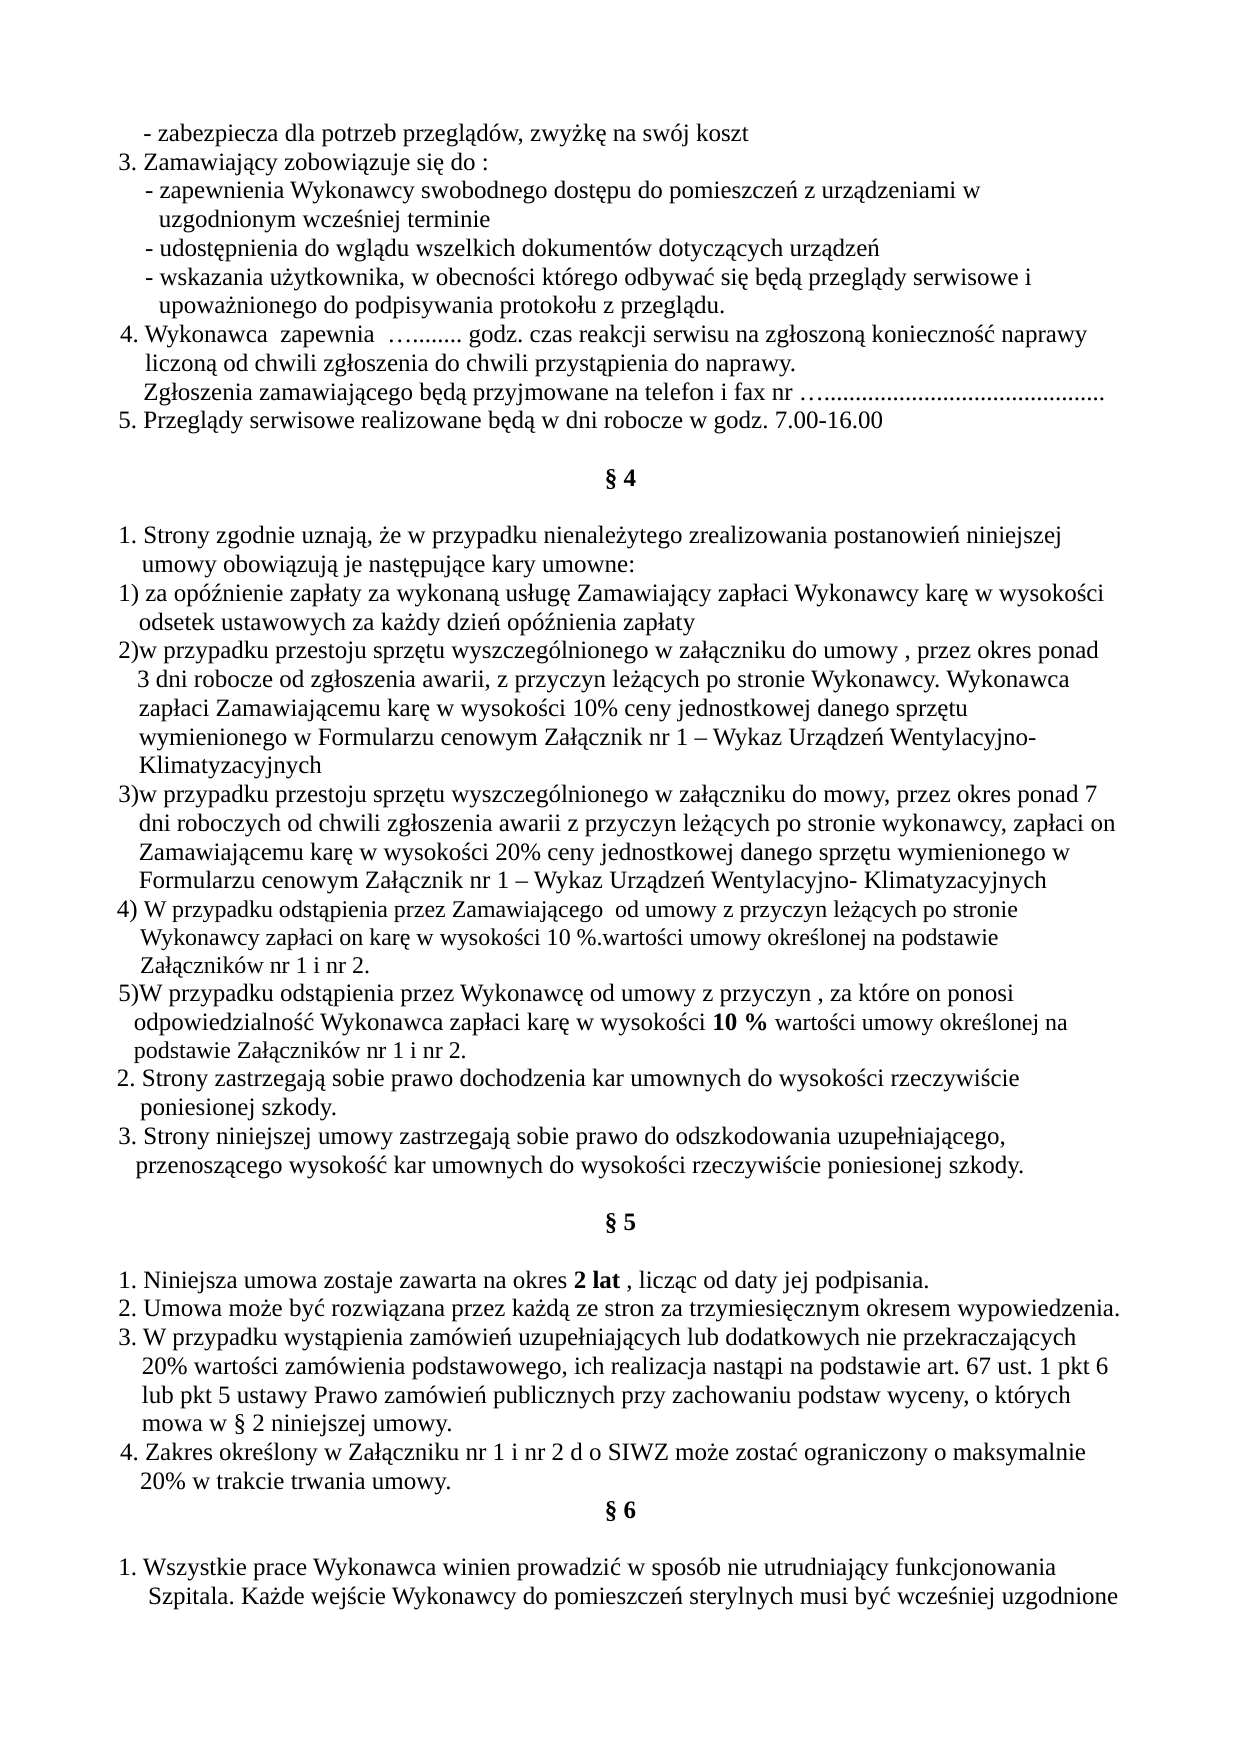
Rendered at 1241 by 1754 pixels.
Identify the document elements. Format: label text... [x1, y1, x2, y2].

text 3 dni robocze od zgłoszenia awarii, z przyczyn leżących po stronie Wykonawcy. Wykonawca zapłaci Zamawiającemu karę w wysokości 10% ceny jednostkowej danego sprzętu wymienionego w Formularzu cenowym Załącznik nr 1 – Wykaz Urządzeń Wentylacyjno- Klimatyzacyjnych [118, 664, 1122, 779]
text 1. Wszystkie prace Wykonawca winien prowadzić w sposób nie utrudniający funkcjonowania Szpitala. Każde wejście Wykonawcy do pomieszczeń sterylnych musi być wcześniej uzgodnione [118, 1552, 1122, 1610]
text 4. Zakres określony w Załączniku nr 1 i nr 2 d o SIWZ może zostać ograniczony o maksymalnie 20% w trakcie trwania umowy. [120, 1437, 1122, 1495]
text 1. Niniejsza umowa zostaje zawarta na okres 2 lat , licząc od daty jej podpisania. [118, 1265, 1122, 1293]
text - zapewnienia Wykonawcy swobodnego dostępu do pomieszczeń z urządzeniami w uzgodnionym wcześniej terminie [145, 176, 1122, 233]
text - zabezpiecza dla potrzeb przeglądów, zwyżkę na swój koszt [143, 118, 1122, 147]
text 3)w przypadku przestoju sprzętu wyszczególnionego w załączniku do mowy, przez okres ponad 7 dni roboczych od chwili zgłoszenia awarii z przyczyn leżących po stronie wykonawcy, zapłaci on Zamawiającemu karę w wysokości 20% ceny jednostkowej danego sprzętu wymienionego w Formularzu cenowym Załącznik nr 1 – Wykaz Urządzeń Wentylacyjno- Klimatyzacyjnych [118, 779, 1122, 894]
text 2. Strony zastrzegają sobie prawo dochodzenia kar umownych do wysokości rzeczywiście poniesionej szkody. [117, 1063, 1122, 1121]
text - wskazania użytkownika, w obecności którego odbywać się będą przeglądy serwisowe i upoważnionego do podpisywania protokołu z przeglądu. [145, 262, 1122, 319]
text 4) W przypadku odstąpienia przez Zamawiającego od umowy z przyczyn leżących po stronie Wykonawcy zapłaci on karę w wysokości 10 %.wartości umowy określonej na podstawie Załączników nr 1 i nr 2. [117, 894, 1122, 978]
text 1. Strony zgodnie uznają, że w przypadku nienależytego zrealizowania postanowień niniejszej umowy obowiązują je następujące kary umowne: [118, 521, 1122, 578]
text 3. W przypadku wystąpienia zamówień uzupełniających lub dodatkowych nie przekraczających 20% wartości zamówienia podstawowego, ich realizacja nastąpi na podstawie art. 67 ust. 1 pkt 6 lub pkt 5 ustawy Prawo zamówień publicznych przy zachowaniu podstaw wyceny, o których mowa w § 2 niniejszej umowy. [118, 1322, 1122, 1437]
text 2)w przypadku przestoju sprzętu wyszczególnionego w załączniku do umowy , przez okres ponad [118, 636, 1122, 664]
text § 4 [118, 463, 1122, 492]
text - udostępnienia do wglądu wszelkich dokumentów dotyczących urządzeń [145, 233, 1122, 262]
text 5. Przeglądy serwisowe realizowane będą w dni robocze w godz. 7.00-16.00 [118, 406, 1122, 434]
text 1) za opóźnienie zapłaty za wykonaną usługę Zamawiający zapłaci Wykonawcy karę w wysokości odsetek ustawowych za każdy dzień opóźnienia zapłaty [118, 578, 1122, 636]
text § 5 [118, 1207, 1122, 1236]
text Zgłoszenia zamawiającego będą przyjmowane na telefon i fax nr …............................................. [140, 377, 1122, 406]
text 4. Wykonawca zapewnia …........ godz. czas reakcji serwisu na zgłoszoną konieczność naprawy liczoną od chwili zgłoszenia do chwili przystąpienia do naprawy. [120, 319, 1122, 377]
text 5)W przypadku odstąpienia przez Wykonawcę od umowy z przyczyn , za które on ponosi odpowiedzialność Wykonawca zapłaci karę w wysokości 10 % wartości umowy określonej na podstawie Załączników nr 1 i nr 2. [118, 978, 1122, 1063]
text § 6 [118, 1495, 1122, 1523]
text 3. Zamawiający zobowiązuje się do : [118, 147, 1122, 176]
text 2. Umowa może być rozwiązana przez każdą ze stron za trzymiesięcznym okresem wypowiedzenia. [118, 1293, 1122, 1322]
text 3. Strony niniejszej umowy zastrzegają sobie prawo do odszkodowania uzupełniającego, przenoszącego wysokość kar umownych do wysokości rzeczywiście poniesionej szkody. [118, 1121, 1122, 1178]
